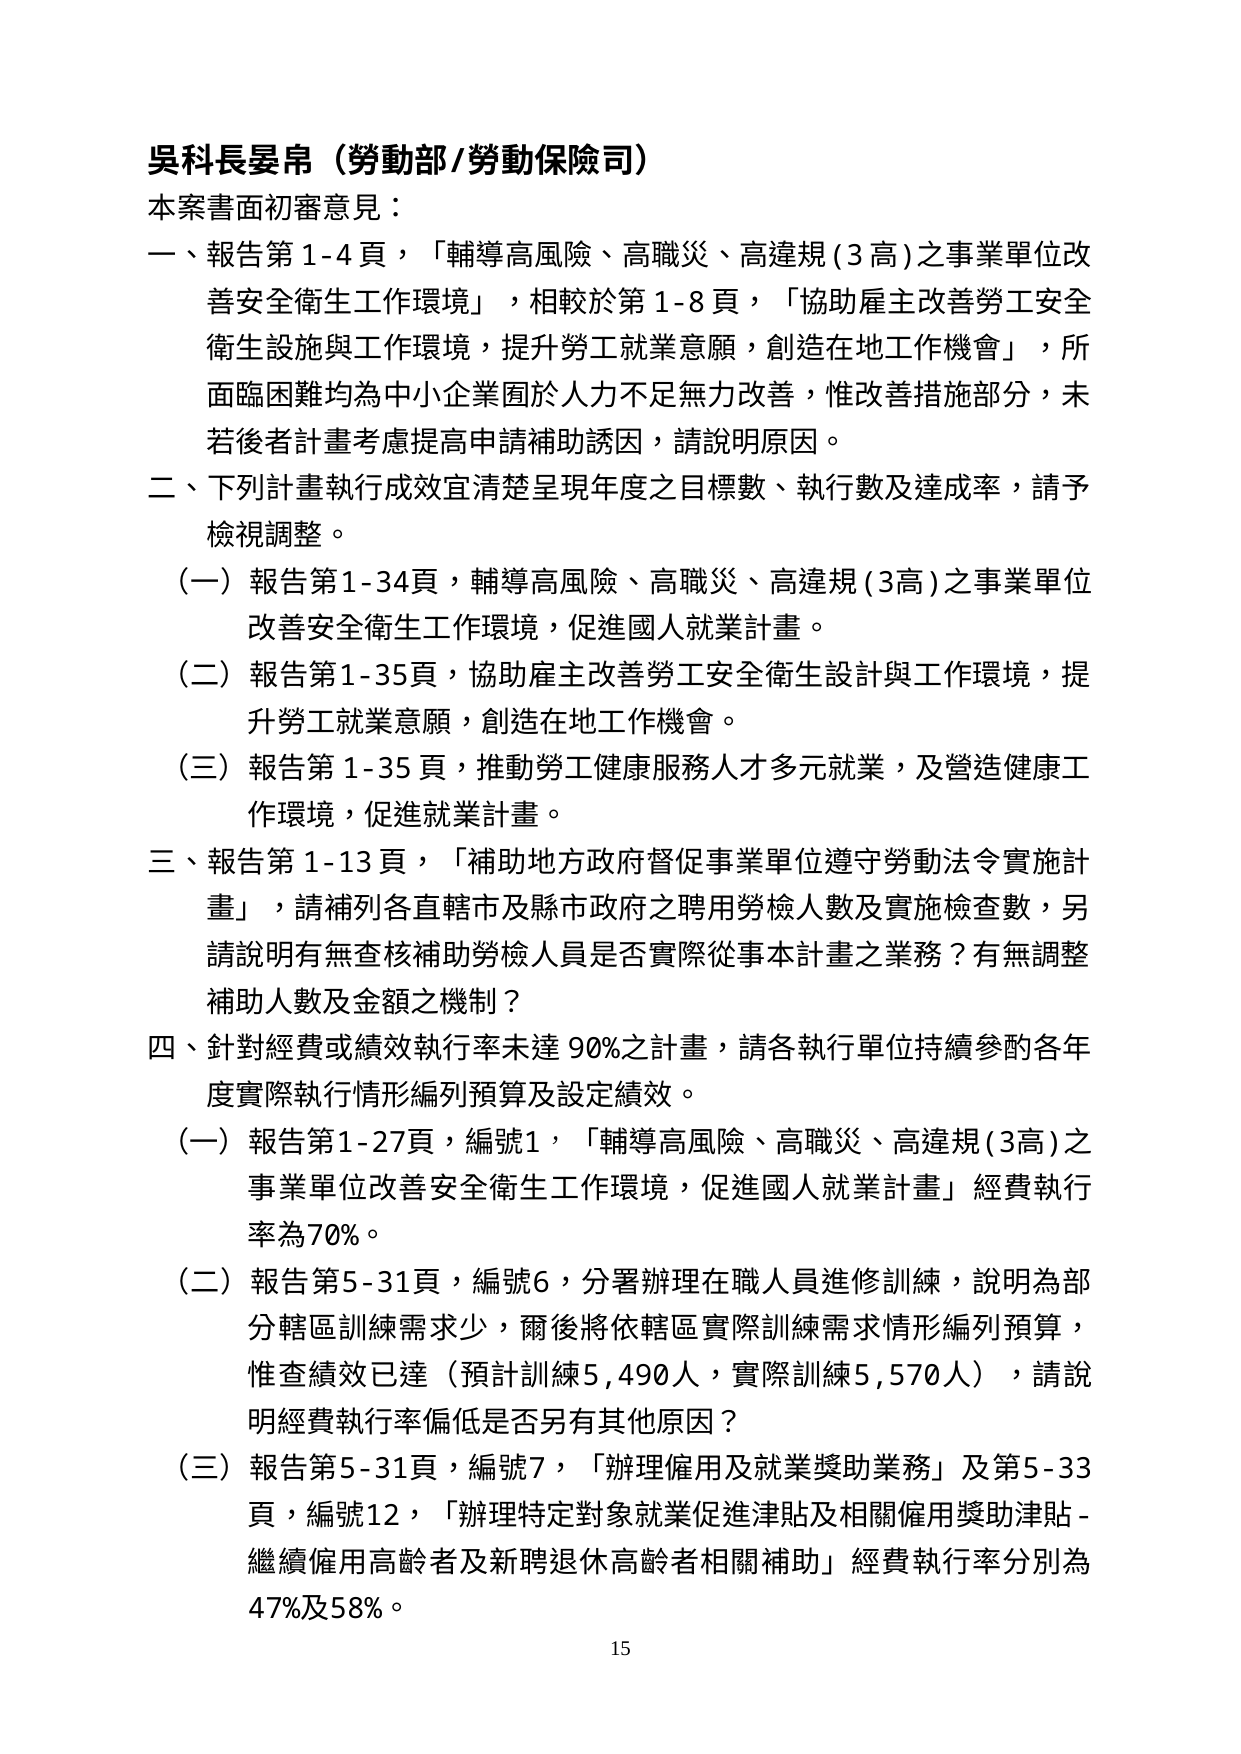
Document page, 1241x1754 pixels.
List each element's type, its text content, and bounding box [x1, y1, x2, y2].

text 本案書面初審意見： [148, 181, 1093, 228]
text 一、報告第1-4頁，「輔導高風險、高職災、高違規(3高)之事業單位改善安全衛生工作環境」，相較於第1-8頁，「協助雇主改善勞工安全衛生設施與工作環境，提升勞工就業意願，創造在地工作機會」，所面臨困難均為中小企業囿於人力不足無力改善，惟改善措施部分，未若後者計畫考慮提高申請補助誘因，請說明原因。 [148, 228, 1093, 461]
text 二、下列計畫執行成效宜清楚呈現年度之目標數、執行數及達成率，請予檢視調整。 [148, 461, 1093, 555]
text （一）報告第1-34頁，輔導高風險、高職災、高違規(3高)之事業單位改善安全衛生工作環境，促進國人就業計畫。 [160, 555, 1093, 648]
text （三）報告第5-31頁，編號7，「辦理僱用及就業獎助業務」及第5-33頁，編號12，「辦理特定對象就業促進津貼及相關僱用獎助津貼-繼續僱用高齡者及新聘退休高齡者相關補助」經費執行率分別為47%及58%。 [160, 1441, 1093, 1628]
text （二）報告第1-35頁，協助雇主改善勞工安全衛生設計與工作環境，提升勞工就業意願，創造在地工作機會。 [160, 648, 1093, 741]
text （二）報告第5-31頁，編號6，分署辦理在職人員進修訓練，說明為部分轄區訓練需求少，爾後將依轄區實際訓練需求情形編列預算，惟查績效已達（預計訓練5,490人，實際訓練5,570人），請說明經費執行率偏低是否另有其他原因？ [160, 1255, 1093, 1441]
text 三、報告第1-13頁，「補助地方政府督促事業單位遵守勞動法令實施計畫」，請補列各直轄市及縣市政府之聘用勞檢人數及實施檢查數，另請說明有無查核補助勞檢人員是否實際從事本計畫之業務？有無調整補助人數及金額之機制？ [148, 835, 1093, 1021]
text （一）報告第1-27頁，編號1，「輔導高風險、高職災、高違規(3高)之事業單位改善安全衛生工作環境，促進國人就業計畫」經費執行率為70%。 [160, 1115, 1093, 1255]
text （三）報告第1-35頁，推動勞工健康服務人才多元就業，及營造健康工作環境，促進就業計畫。 [160, 741, 1093, 835]
text 四、針對經費或績效執行率未達90%之計畫，請各執行單位持續參酌各年度實際執行情形編列預算及設定績效。 [148, 1021, 1093, 1115]
text 吳科長晏帛（勞動部/勞動保險司） [148, 135, 1093, 181]
